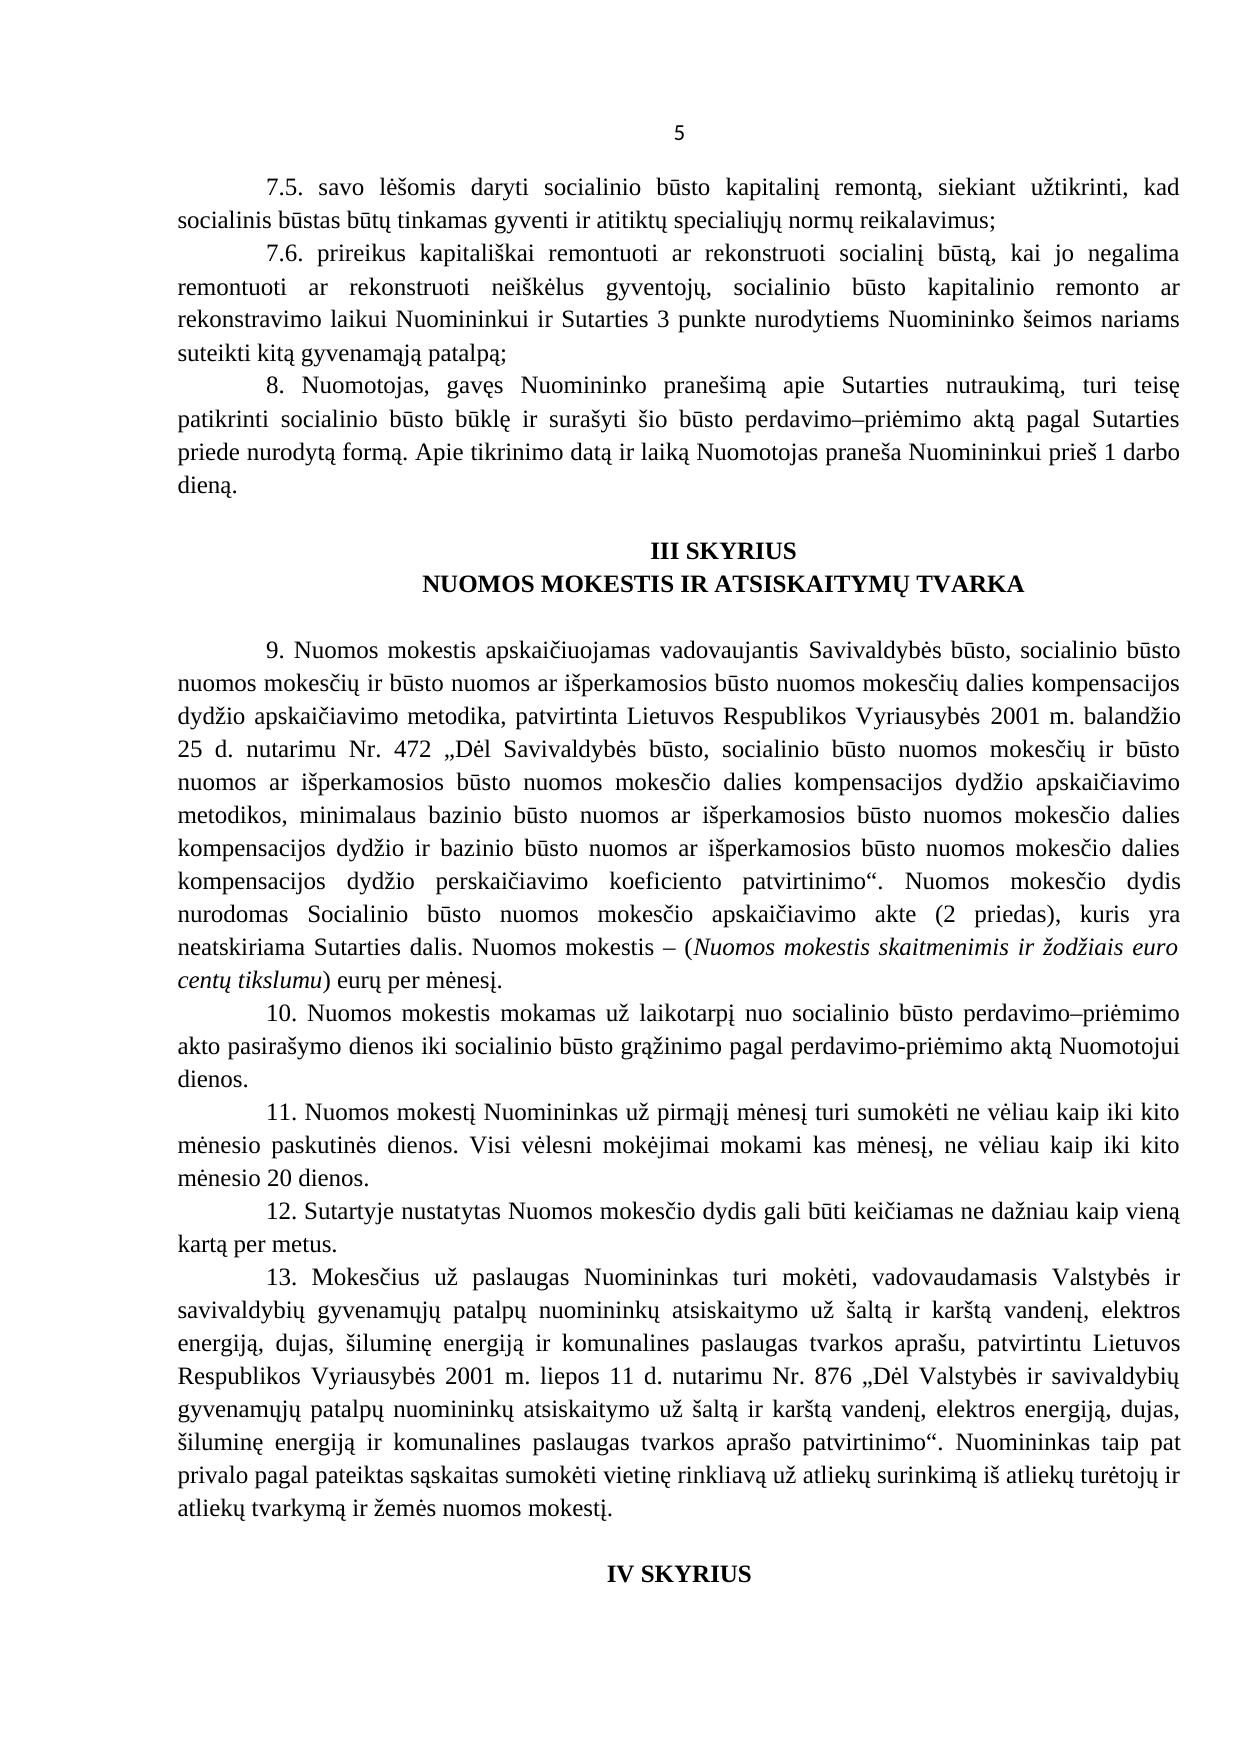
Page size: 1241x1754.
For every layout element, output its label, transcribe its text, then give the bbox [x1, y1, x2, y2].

text 7.5. savo lėšomis daryti socialinio būsto kapitalinį remontą, siekiant užtikrinti, kad socialinis būstas būtų tinkamas gyventi ir atitiktų specialiųjų normų reikalavimus; [177, 172, 1181, 234]
text NUOMOS MOKESTIS IR ATSISKAITYMŲ TVARKA [177, 569, 1181, 597]
text IV SKYRIUS [177, 1559, 1181, 1588]
text 11. Nuomos mokestį Nuomininkas už pirmąjį mėnesį turi sumokėti ne vėliau kaip iki kito mėnesio paskutinės dienos. Visi vėlesni mokėjimai mokami kas mėnesį, ne vėliau kaip iki kito mėnesio 20 dienos. [177, 1097, 1181, 1192]
text 10. Nuomos mokestis mokamas už laikotarpį nuo socialinio būsto perdavimo–priėmimo akto pasirašymo dienos iki socialinio būsto grąžinimo pagal perdavimo-priėmimo aktą Nuomotojui dienos. [177, 998, 1181, 1093]
text 9. Nuomos mokestis apskaičiuojamas vadovaujantis Savivaldybės būsto, socialinio būsto nuomos mokesčių ir būsto nuomos ar išperkamosios būsto nuomos mokesčių dalies kompensacijos dydžio apskaičiavimo metodika, patvirtinta Lietuvos Respublikos Vyriausybės 2001 m. balandžio 25 d. nutarimu Nr. 472 „Dėl Savivaldybės būsto, socialinio būsto nuomos mokesčių ir būsto nuomos ar išperkamosios būsto nuomos mokesčio dalies kompensacijos dydžio apskaičiavimo metodikos, minimalaus bazinio būsto nuomos ar išperkamosios būsto nuomos mokesčio dalies kompensacijos dydžio ir bazinio būsto nuomos ar išperkamosios būsto nuomos mokesčio dalies kompensacijos dydžio perskaičiavimo koeficiento patvirtinimo“. Nuomos mokesčio dydis nurodomas Socialinio būsto nuomos mokesčio apskaičiavimo akte (2 priedas), kuris yra neatskiriama Sutarties dalis. Nuomos mokestis – (Nuomos mokestis skaitmenimis ir žodžiais euro centų tikslumu) eurų per mėnesį. [177, 635, 1181, 994]
text 13. Mokesčius už paslaugas Nuomininkas turi mokėti, vadovaudamasis Valstybės ir savivaldybių gyvenamųjų patalpų nuomininkų atsiskaitymo už šaltą ir karštą vandenį, elektros energiją, dujas, šiluminę energiją ir komunalines paslaugas tvarkos aprašu, patvirtintu Lietuvos Respublikos Vyriausybės 2001 m. liepos 11 d. nutarimu Nr. 876 „Dėl Valstybės ir savivaldybių gyvenamųjų patalpų nuomininkų atsiskaitymo už šaltą ir karštą vandenį, elektros energiją, dujas, šiluminę energiją ir komunalines paslaugas tvarkos aprašo patvirtinimo“. Nuomininkas taip pat privalo pagal pateiktas sąskaitas sumokėti vietinę rinkliavą už atliekų surinkimą iš atliekų turėtojų ir atliekų tvarkymą ir žemės nuomos mokestį. [177, 1262, 1181, 1522]
text 7.6. prireikus kapitališkai remontuoti ar rekonstruoti socialinį būstą, kai jo negalima remontuoti ar rekonstruoti neiškėlus gyventojų, socialinio būsto kapitalinio remonto ar rekonstravimo laikui Nuomininkui ir Sutarties 3 punkte nurodytiems Nuomininko šeimos nariams suteikti kitą gyvenamąją patalpą; [177, 238, 1181, 366]
text III SKYRIUS [177, 536, 1181, 564]
text 12. Sutartyje nustatytas Nuomos mokesčio dydis gali būti keičiamas ne dažniau kaip vieną kartą per metus. [177, 1196, 1181, 1258]
text 8. Nuomotojas, gavęs Nuomininko pranešimą apie Sutarties nutraukimą, turi teisę patikrinti socialinio būsto būklę ir surašyti šio būsto perdavimo–priėmimo aktą pagal Sutarties priede nurodytą formą. Apie tikrinimo datą ir laiką Nuomotojas praneša Nuomininkui prieš 1 darbo dieną. [177, 371, 1181, 498]
